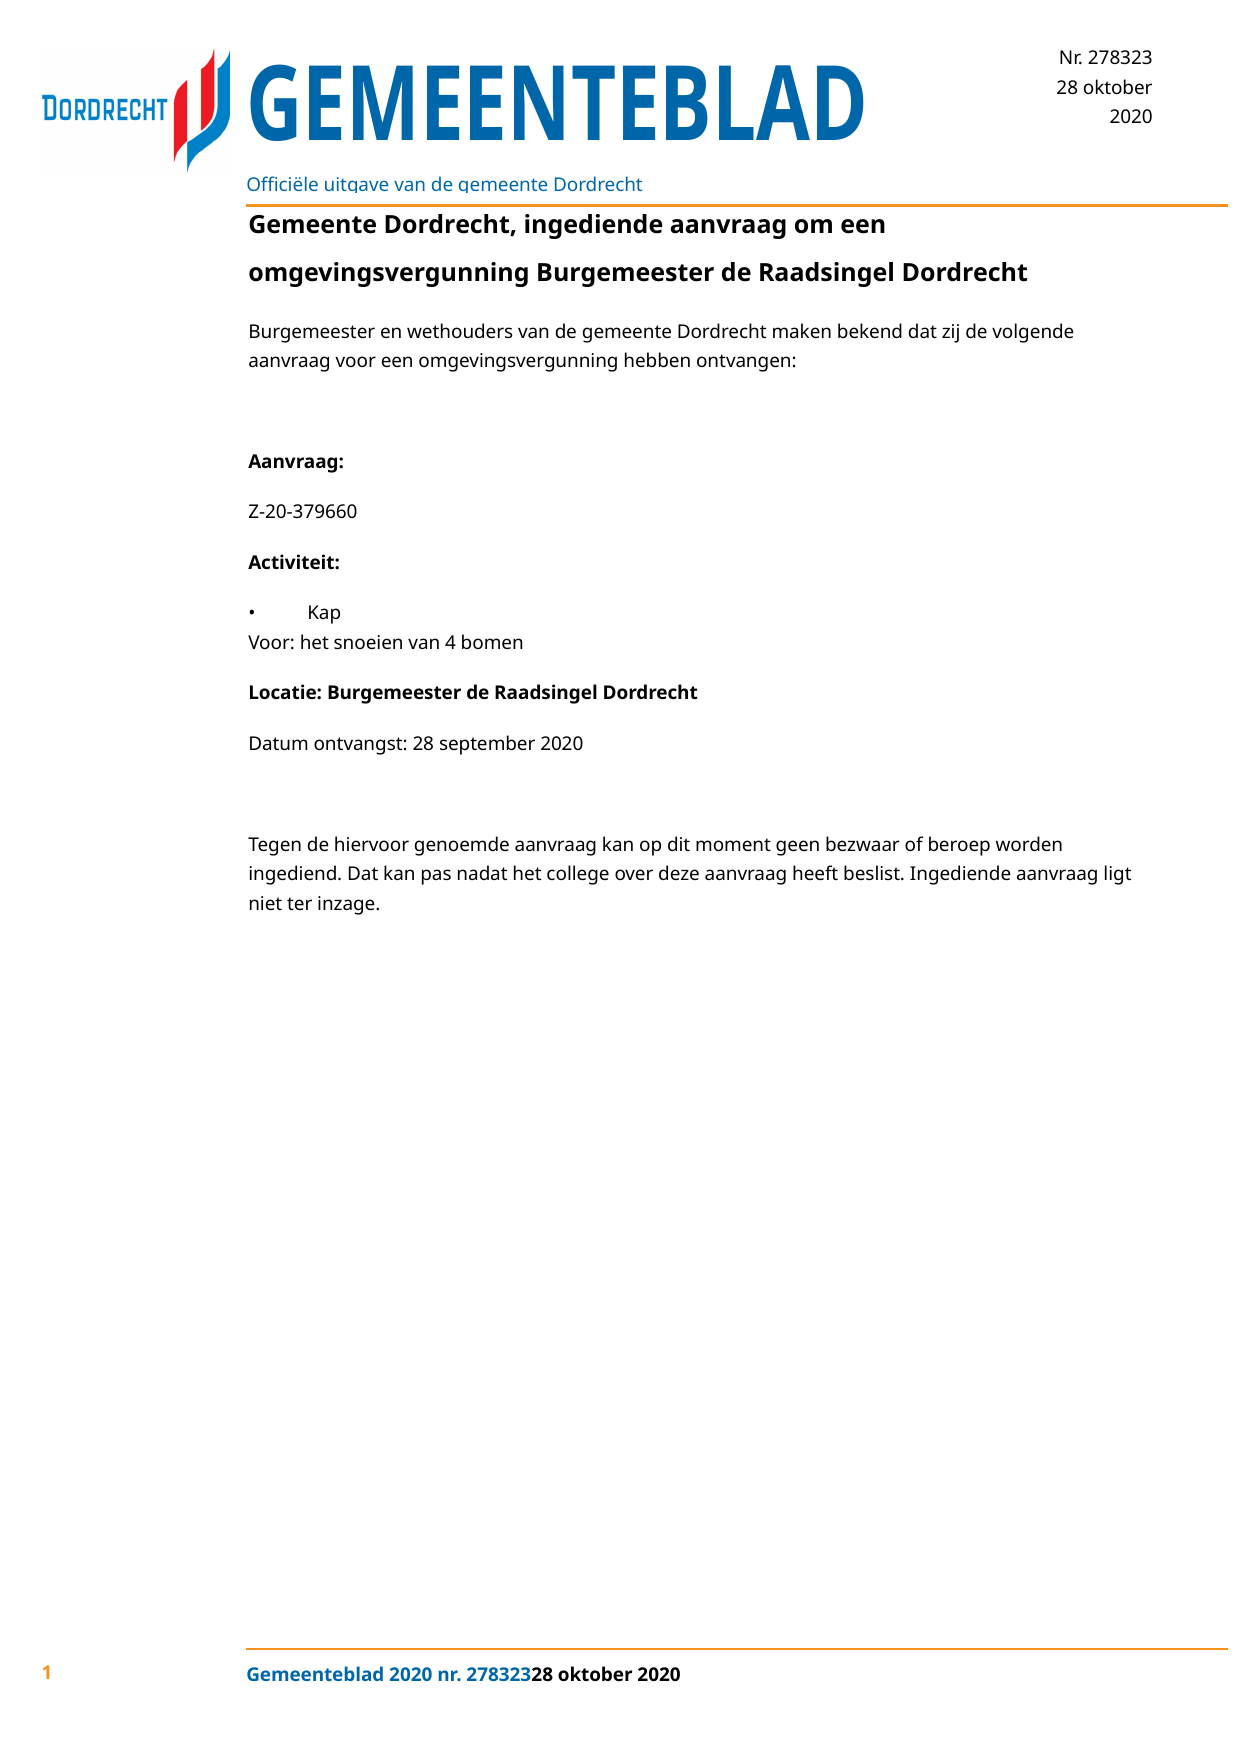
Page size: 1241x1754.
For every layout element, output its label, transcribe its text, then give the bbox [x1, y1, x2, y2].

text Locatie: Burgemeester de Raadsingel Dordrecht [248, 679, 1152, 705]
picture [41, 47, 231, 172]
text Voor: het snoeien van 4 bomen [248, 629, 1152, 655]
text Z-20-379660 [248, 499, 1152, 524]
list Kap [248, 599, 1152, 625]
text Tegen de hiervoor genoemde aanvraag kan op dit moment geen bezwaar of beroep worden ingediend. Dat kan pas nadat het college over deze aanvraag heeft beslist. Ingediende aanvraag ligt niet ter inzage. [248, 831, 1152, 916]
text Activiteit: [248, 549, 1152, 575]
text Datum ontvangst: 28 september 2020 [248, 730, 1152, 756]
text Aanvraag: [248, 448, 1152, 474]
text Burgemeester en wethouders van de gemeente Dordrecht maken bekend dat zij de volgende aanvraag voor een omgevingsvergunning hebben ontvangen: [248, 318, 1152, 373]
text Gemeente Dordrecht, ingediende aanvraag om een omgevingsvergunning Burgemeester de Raadsingel Dordrecht [248, 207, 1152, 288]
